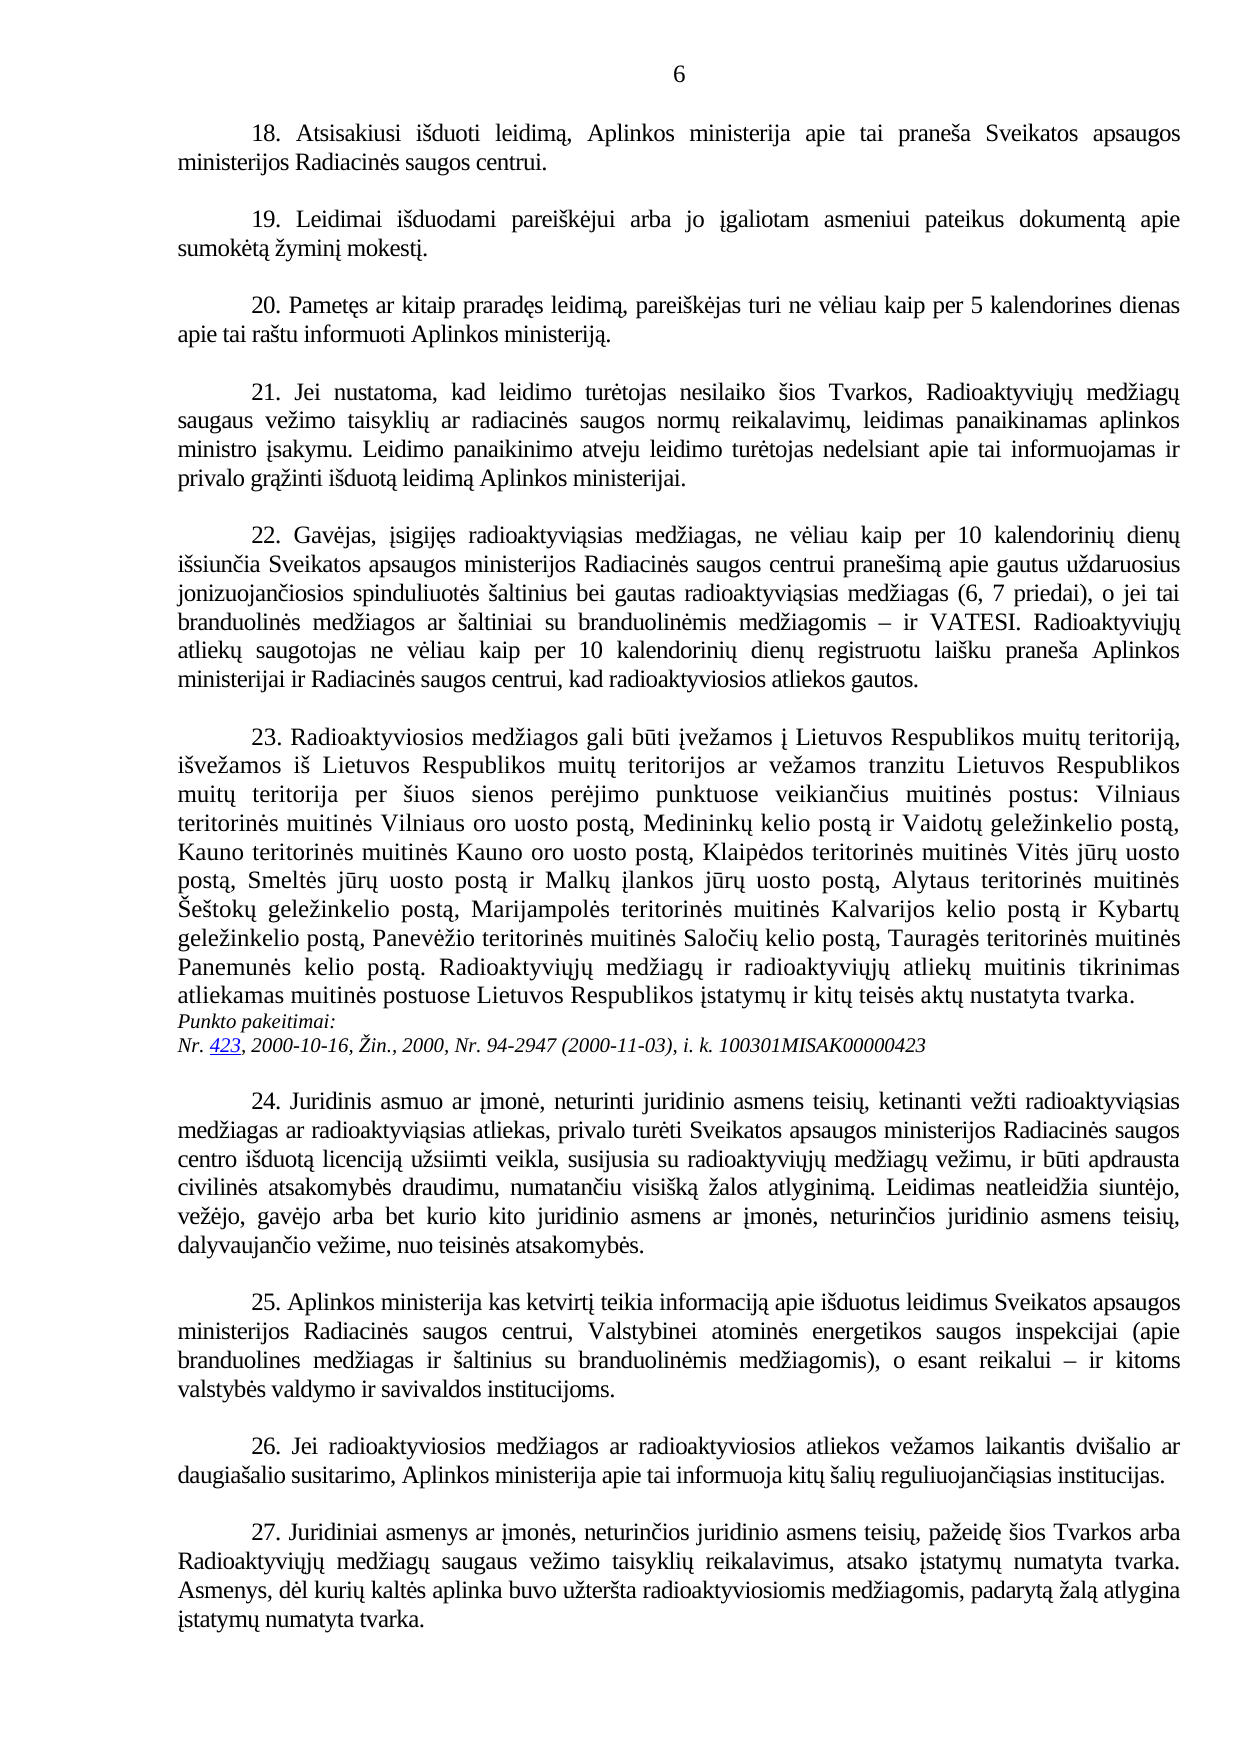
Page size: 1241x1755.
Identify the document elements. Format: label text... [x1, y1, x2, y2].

text 23. Radioaktyviosios medžiagos gali būti įvežamos į Lietuvos Respublikos muitų teritoriją, išvežamos iš Lietuvos Respublikos muitų teritorijos ar vežamos tranzitu Lietuvos Respublikos muitų teritorija per šiuos sienos perėjimo punktuose veikiančius muitinės postus: Vilniaus teritorinės muitinės Vilniaus oro uosto postą, Medininkų kelio postą ir Vaidotų geležinkelio postą, Kauno teritorinės muitinės Kauno oro uosto postą, Klaipėdos teritorinės muitinės Vitės jūrų uosto postą, Smeltės jūrų uosto postą ir Malkų įlankos jūrų uosto postą, Alytaus teritorinės muitinės Šeštokų geležinkelio postą, Marijampolės teritorinės muitinės Kalvarijos kelio postą ir Kybartų geležinkelio postą, Panevėžio teritorinės muitinės Saločių kelio postą, Tauragės teritorinės muitinės Panemunės kelio postą. Radioaktyviųjų medžiagų ir radioaktyviųjų atliekų muitinis tikrinimas atliekamas muitinės postuose Lietuvos Respublikos įstatymų ir kitų teisės aktų nustatyta tvarka. [177, 722, 1181, 1009]
text 19. Leidimai išduodami pareiškėjui arba jo įgaliotam asmeniui pateikus dokumentą apie sumokėtą žyminį mokestį. [177, 204, 1181, 262]
text 27. Juridiniai asmenys ar įmonės, neturinčios juridinio asmens teisių, pažeidę šios Tvarkos arba Radioaktyviųjų medžiagų saugaus vežimo taisyklių reikalavimus, atsako įstatymų numatyta tvarka. Asmenys, dėl kurių kaltės aplinka buvo užteršta radioaktyviosiomis medžiagomis, padarytą žalą atlygina įstatymų numatyta tvarka. [177, 1517, 1181, 1632]
text 24. Juridinis asmuo ar įmonė, neturinti juridinio asmens teisių, ketinanti vežti radioaktyviąsias medžiagas ar radioaktyviąsias atliekas, privalo turėti Sveikatos apsaugos ministerijos Radiacinės saugos centro išduotą licenciją užsiimti veikla, susijusia su radioaktyviųjų medžiagų vežimu, ir būti apdrausta civilinės atsakomybės draudimu, numatančiu visišką žalos atlyginimą. Leidimas neatleidžia siuntėjo, vežėjo, gavėjo arba bet kurio kito juridinio asmens ar įmonės, neturinčios juridinio asmens teisių, dalyvaujančio vežime, nuo teisinės atsakomybės. [177, 1086, 1181, 1259]
text Nr. 423, 2000-10-16, Žin., 2000, Nr. 94-2947 (2000-11-03), i. k. 100301MISAK00000423 [177, 1033, 1181, 1057]
text 18. Atsisakiusi išduoti leidimą, Aplinkos ministerija apie tai praneša Sveikatos apsaugos ministerijos Radiacinės saugos centrui. [177, 118, 1181, 176]
text 22. Gavėjas, įsigijęs radioaktyviąsias medžiagas, ne vėliau kaip per 10 kalendorinių dienų išsiunčia Sveikatos apsaugos ministerijos Radiacinės saugos centrui pranešimą apie gautus uždaruosius jonizuojančiosios spinduliuotės šaltinius bei gautas radioaktyviąsias medžiagas (6, 7 priedai), o jei tai branduolinės medžiagos ar šaltiniai su branduolinėmis medžiagomis – ir VATESI. Radioaktyviųjų atliekų saugotojas ne vėliau kaip per 10 kalendorinių dienų registruotu laišku praneša Aplinkos ministerijai ir Radiacinės saugos centrui, kad radioaktyviosios atliekos gautos. [177, 521, 1181, 693]
text Punkto pakeitimai: [177, 1009, 1181, 1033]
text 26. Jei radioaktyviosios medžiagos ar radioaktyviosios atliekos vežamos laikantis dvišalio ar daugiašalio susitarimo, Aplinkos ministerija apie tai informuoja kitų šalių reguliuojančiąsias institucijas. [177, 1431, 1181, 1489]
text 21. Jei nustatoma, kad leidimo turėtojas nesilaiko šios Tvarkos, Radioaktyviųjų medžiagų saugaus vežimo taisyklių ar radiacinės saugos normų reikalavimų, leidimas panaikinamas aplinkos ministro įsakymu. Leidimo panaikinimo atveju leidimo turėtojas nedelsiant apie tai informuojamas ir privalo grąžinti išduotą leidimą Aplinkos ministerijai. [177, 377, 1181, 492]
text 25. Aplinkos ministerija kas ketvirtį teikia informaciją apie išduotus leidimus Sveikatos apsaugos ministerijos Radiacinės saugos centrui, Valstybinei atominės energetikos saugos inspekcijai (apie branduolines medžiagas ir šaltinius su branduolinėmis medžiagomis), o esant reikalui – ir kitoms valstybės valdymo ir savivaldos institucijoms. [177, 1287, 1181, 1402]
text 20. Pametęs ar kitaip praradęs leidimą, pareiškėjas turi ne vėliau kaip per 5 kalendorines dienas apie tai raštu informuoti Aplinkos ministeriją. [177, 291, 1181, 348]
